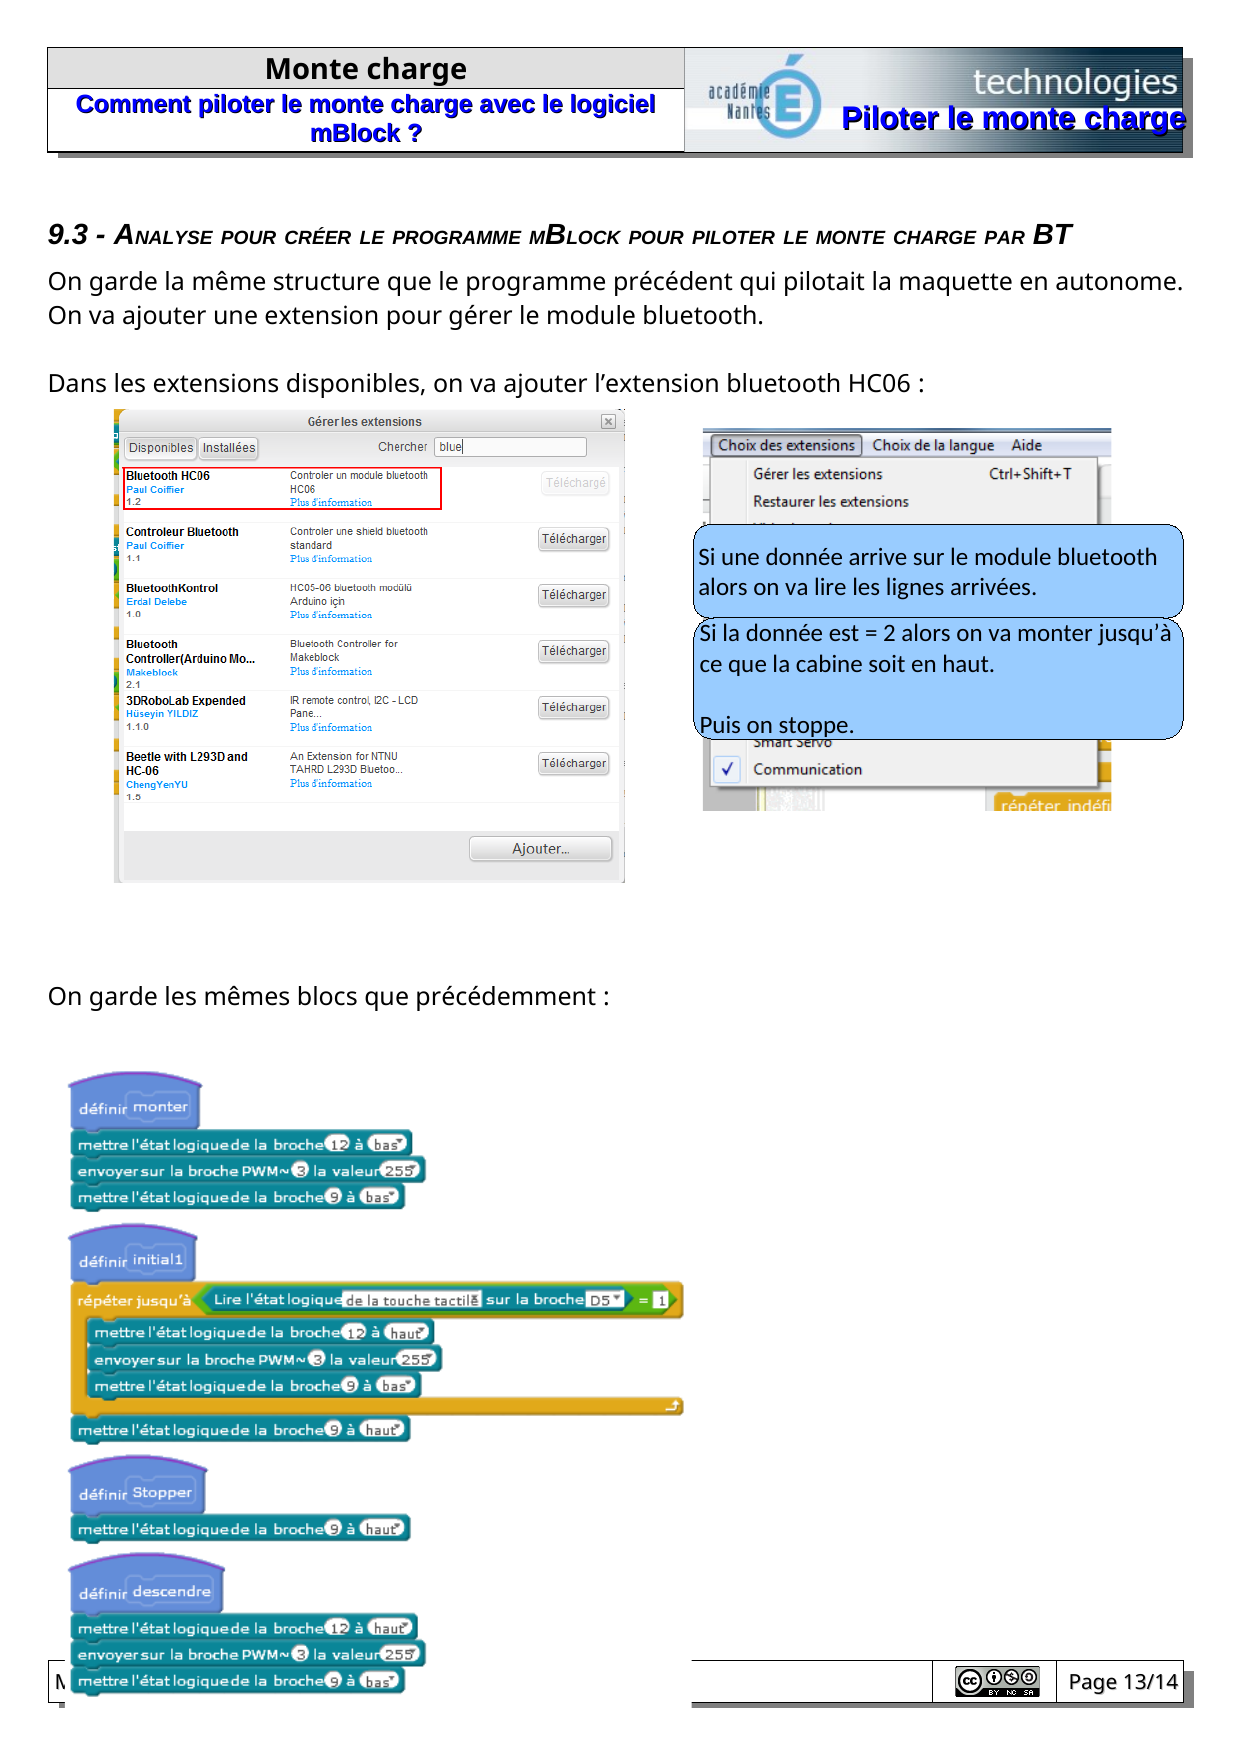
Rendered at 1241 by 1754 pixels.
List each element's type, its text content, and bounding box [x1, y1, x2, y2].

text Dans les extensions disponibles, on va ajouter l’extension bluetooth HC06 : [10, 365, 1193, 399]
picture [702, 428, 1112, 526]
subtitle 9.3 - Analyse pour créer le programme mBlock pour piloter le monte charge par BT [47, 217, 1193, 251]
picture [684, 48, 1183, 152]
picture [702, 737, 1112, 811]
text On garde les mêmes blocs que précédemment : [47, 978, 1193, 1013]
picture [113, 409, 625, 883]
picture [64, 1067, 692, 1708]
text On garde la même structure que le programme précédent qui pilotait la maquette en autonome. [10, 263, 1193, 297]
text On va ajouter une extension pour gérer le module bluetooth. [10, 297, 1193, 331]
picture [955, 1666, 1040, 1697]
